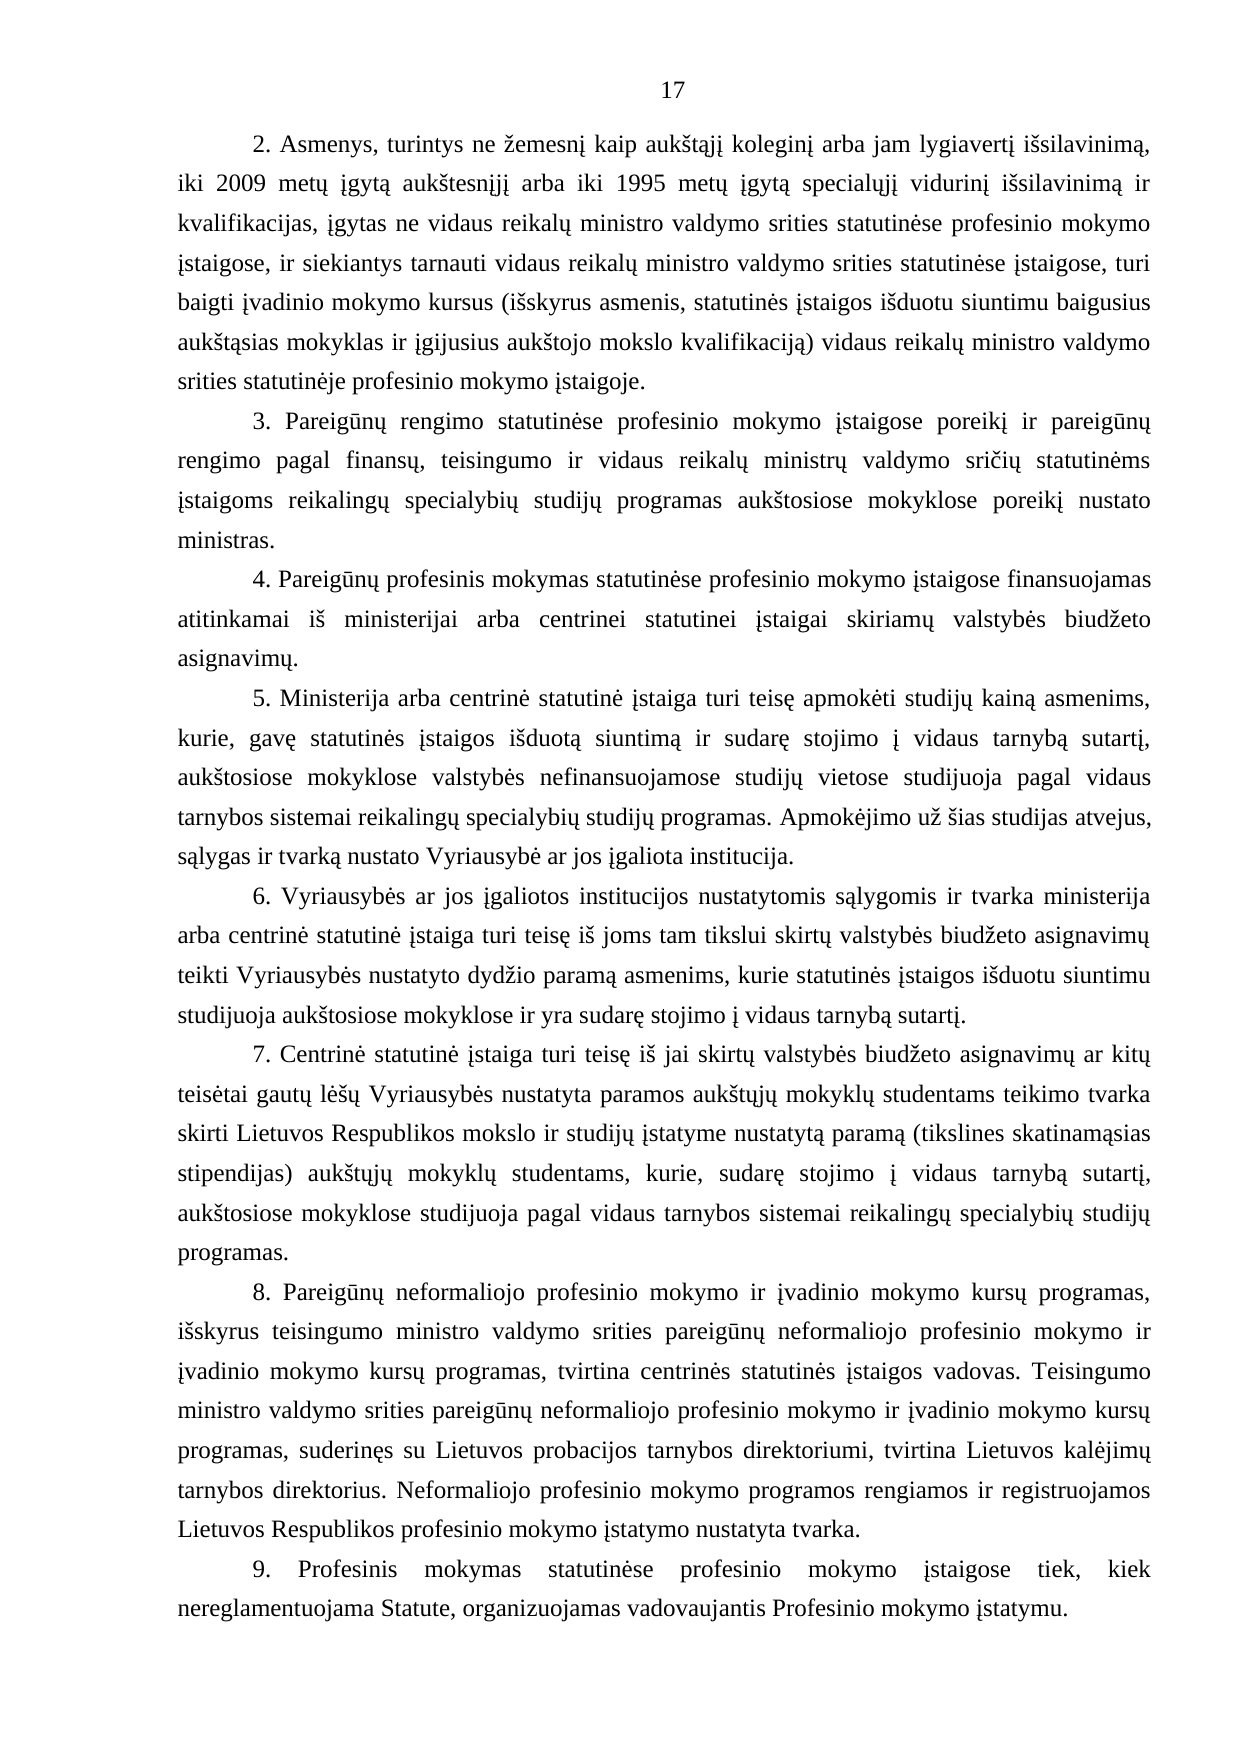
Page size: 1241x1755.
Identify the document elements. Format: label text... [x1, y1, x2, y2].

text 2. Asmenys, turintys ne žemesnį kaip aukštąjį koleginį arba jam lygiavertį išsilavinimą, iki 2009 metų įgytą aukštesnįjį arba iki 1995 metų įgytą specialųjį vidurinį išsilavinimą ir kvalifikacijas, įgytas ne vidaus reikalų ministro valdymo srities statutinėse profesinio mokymo įstaigose, ir siekiantys tarnauti vidaus reikalų ministro valdymo srities statutinėse įstaigose, turi baigti įvadinio mokymo kursus (išskyrus asmenis, statutinės įstaigos išduotu siuntimu baigusius aukštąsias mokyklas ir įgijusius aukštojo mokslo kvalifikaciją) vidaus reikalų ministro valdymo srities statutinėje profesinio mokymo įstaigoje. [177, 118, 1152, 395]
text 4. Pareigūnų profesinis mokymas statutinėse profesinio mokymo įstaigose finansuojamas atitinkamai iš ministerijai arba centrinei statutinei įstaigai skiriamų valstybės biudžeto asignavimų. [177, 553, 1152, 672]
text 9. Profesinis mokymas statutinėse profesinio mokymo įstaigose tiek, kiek nereglamentuojama Statute, organizuojamas vadovaujantis Profesinio mokymo įstatymu. [177, 1543, 1152, 1622]
text 5. Ministerija arba centrinė statutinė įstaiga turi teisę apmokėti studijų kainą asmenims, kurie, gavę statutinės įstaigos išduotą siuntimą ir sudarę stojimo į vidaus tarnybą sutartį, aukštosiose mokyklose valstybės nefinansuojamose studijų vietose studijuoja pagal vidaus tarnybos sistemai reikalingų specialybių studijų programas. Apmokėjimo už šias studijas atvejus, sąlygas ir tvarką nustato Vyriausybė ar jos įgaliota institucija. [177, 672, 1152, 870]
text 3. Pareigūnų rengimo statutinėse profesinio mokymo įstaigose poreikį ir pareigūnų rengimo pagal finansų, teisingumo ir vidaus reikalų ministrų valdymo sričių statutinėms įstaigoms reikalingų specialybių studijų programas aukštosiose mokyklose poreikį nustato ministras. [177, 395, 1152, 553]
text 8. Pareigūnų neformaliojo profesinio mokymo ir įvadinio mokymo kursų programas, išskyrus teisingumo ministro valdymo srities pareigūnų neformaliojo profesinio mokymo ir įvadinio mokymo kursų programas, tvirtina centrinės statutinės įstaigos vadovas. Teisingumo ministro valdymo srities pareigūnų neformaliojo profesinio mokymo ir įvadinio mokymo kursų programas, suderinęs su Lietuvos probacijos tarnybos direktoriumi, tvirtina Lietuvos kalėjimų tarnybos direktorius. Neformaliojo profesinio mokymo programos rengiamos ir registruojamos Lietuvos Respublikos profesinio mokymo įstatymo nustatyta tvarka. [177, 1266, 1152, 1543]
text 6. Vyriausybės ar jos įgaliotos institucijos nustatytomis sąlygomis ir tvarka ministerija arba centrinė statutinė įstaiga turi teisę iš joms tam tikslui skirtų valstybės biudžeto asignavimų teikti Vyriausybės nustatyto dydžio paramą asmenims, kurie statutinės įstaigos išduotu siuntimu studijuoja aukštosiose mokyklose ir yra sudarę stojimo į vidaus tarnybą sutartį. [177, 870, 1152, 1028]
text 7. Centrinė statutinė įstaiga turi teisę iš jai skirtų valstybės biudžeto asignavimų ar kitų teisėtai gautų lėšų Vyriausybės nustatyta paramos aukštųjų mokyklų studentams teikimo tvarka skirti Lietuvos Respublikos mokslo ir studijų įstatyme nustatytą paramą (tikslines skatinamąsias stipendijas) aukštųjų mokyklų studentams, kurie, sudarę stojimo į vidaus tarnybą sutartį, aukštosiose mokyklose studijuoja pagal vidaus tarnybos sistemai reikalingų specialybių studijų programas. [177, 1028, 1152, 1266]
